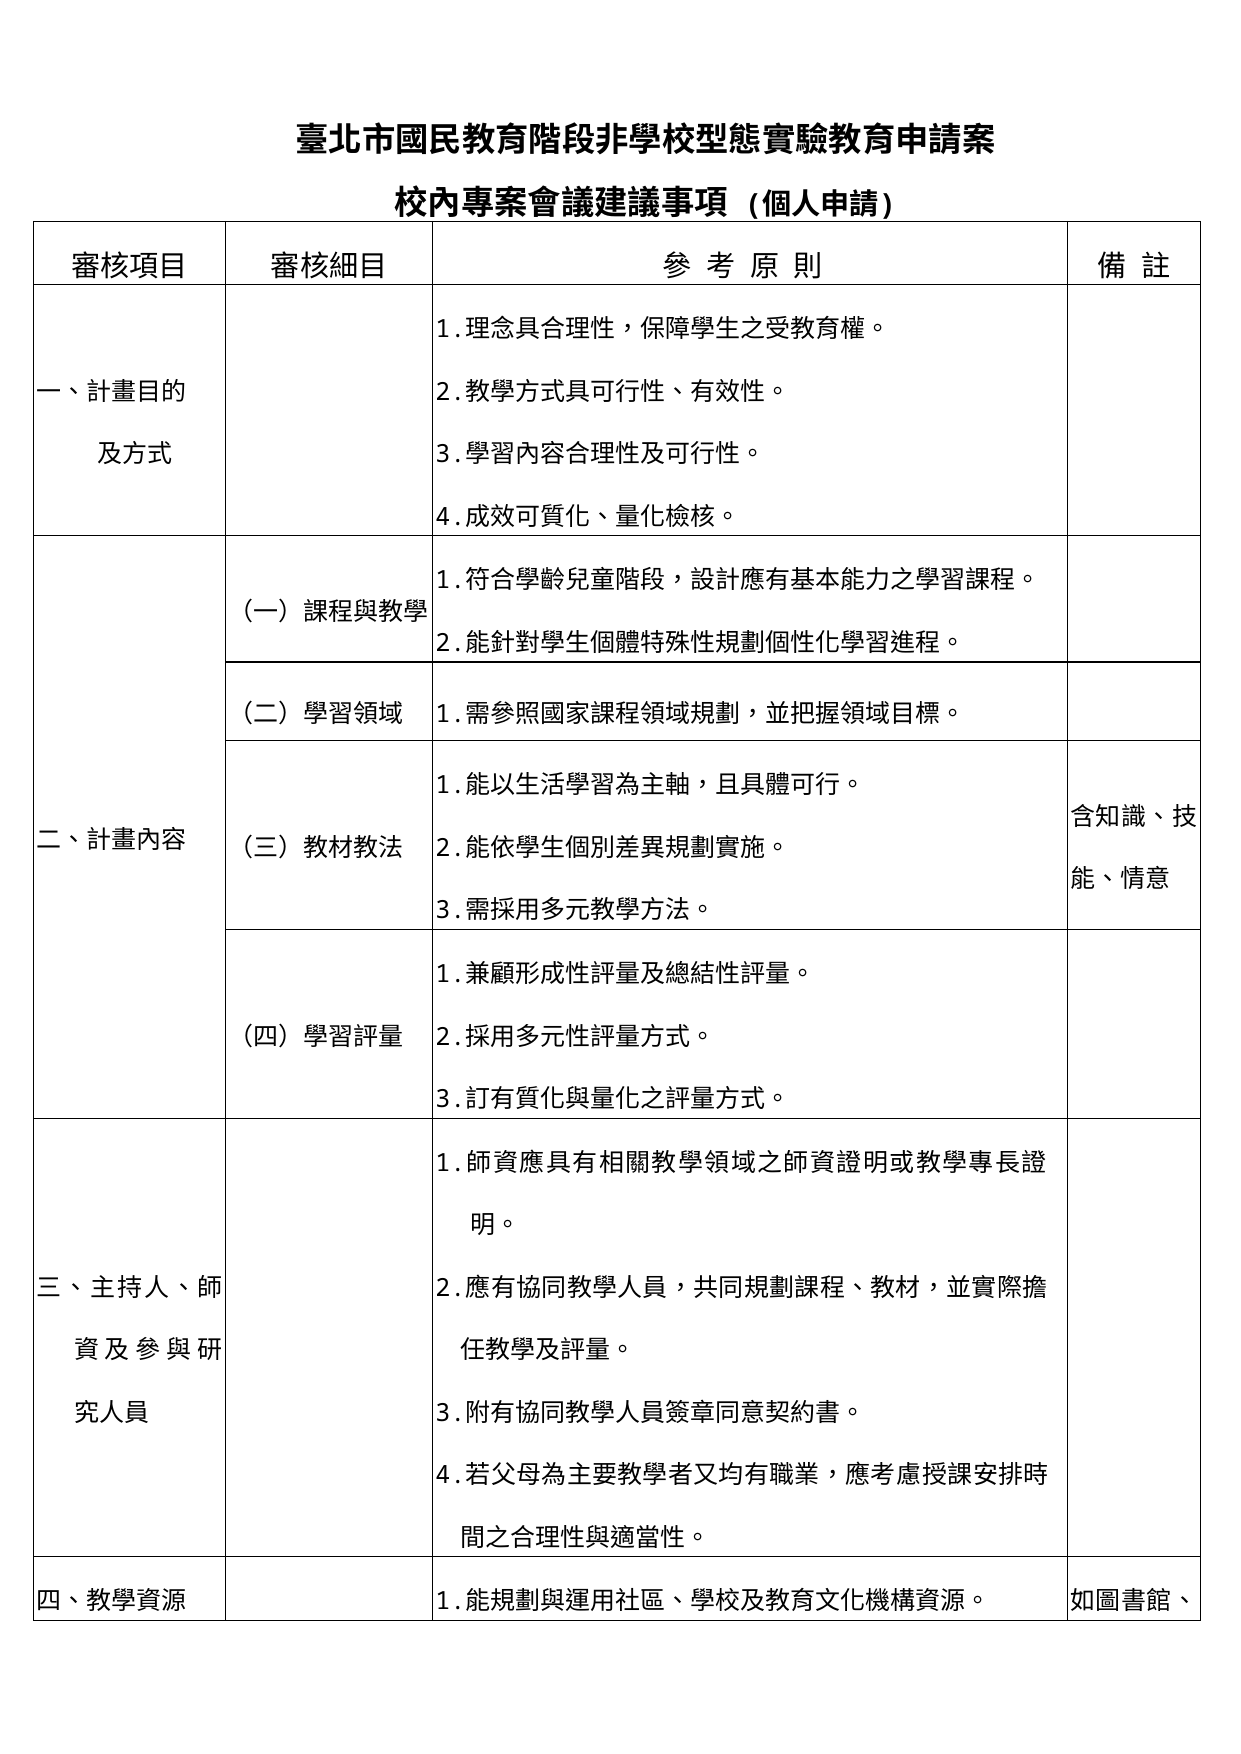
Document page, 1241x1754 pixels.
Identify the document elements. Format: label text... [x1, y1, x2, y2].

table_cell 含知識、技能、情意 [1068, 741, 1200, 929]
table_cell [1068, 663, 1200, 740]
table_cell 四、教學資源 [34, 1557, 225, 1619]
table_cell （三）教材教法 [226, 741, 432, 929]
table_cell 1.能以生活學習為主軸，且具體可行。 2.能依學生個別差異規劃實施。 3.需採用多元教學方法。 [433, 741, 1067, 929]
table_cell 1.需參照國家課程領域規劃，並把握領域目標。 [433, 663, 1067, 740]
table_cell [226, 1557, 432, 1619]
table_cell （四）學習評量 [226, 930, 432, 1117]
text 臺北市國民教育階段非學校型態實驗教育申請案 [75, 96, 1165, 158]
table_cell 1.兼顧形成性評量及總結性評量。 2.採用多元性評量方式。 3.訂有質化與量化之評量方式。 [433, 930, 1067, 1117]
table_cell 一、計畫目的 及方式 [34, 285, 225, 535]
table_cell [1068, 930, 1200, 1117]
table_cell 二、計畫內容 [34, 536, 225, 1117]
table_cell [226, 1119, 432, 1556]
table_cell 1.符合學齡兒童階段，設計應有基本能力之學習課程。 2.能針對學生個體特殊性規劃個性化學習進程。 [433, 536, 1067, 661]
table_cell 1.能規劃與運用社區、學校及教育文化機構資源。 [433, 1557, 1067, 1619]
table_cell 1.師資應具有相關教學領域之師資證明或教學專長證明。 2.應有協同教學人員，共同規劃課程、教材，並實際擔任教學及評量。 3.附有協同教學人員簽章同意契約書。 4.若父母為主要教學者又均有職業，應考慮授課安排時間之合理性與適當性。 [433, 1119, 1067, 1556]
table_cell [1068, 285, 1200, 535]
table_cell [226, 285, 432, 535]
table_cell 1.理念具合理性，保障學生之受教育權。 2.教學方式具可行性、有效性。 3.學習內容合理性及可行性。 4.成效可質化、量化檢核。 [433, 285, 1067, 535]
table_header 審核細目 [226, 222, 432, 284]
table_cell 三、主持人、師資及參與研究人員 [34, 1119, 225, 1556]
text 校內專案會議建議事項 (個人申請) [75, 158, 1165, 221]
table_header 參 考 原 則 [433, 222, 1067, 284]
table_cell [1068, 1119, 1200, 1556]
table_cell （二）學習領域 [226, 663, 432, 740]
table_header 審核項目 [34, 222, 225, 284]
table_cell （一）課程與教學 [226, 536, 432, 661]
table_cell 如圖書館、 [1068, 1557, 1200, 1619]
table_header 備 註 [1068, 222, 1200, 284]
table_cell [1068, 536, 1200, 661]
